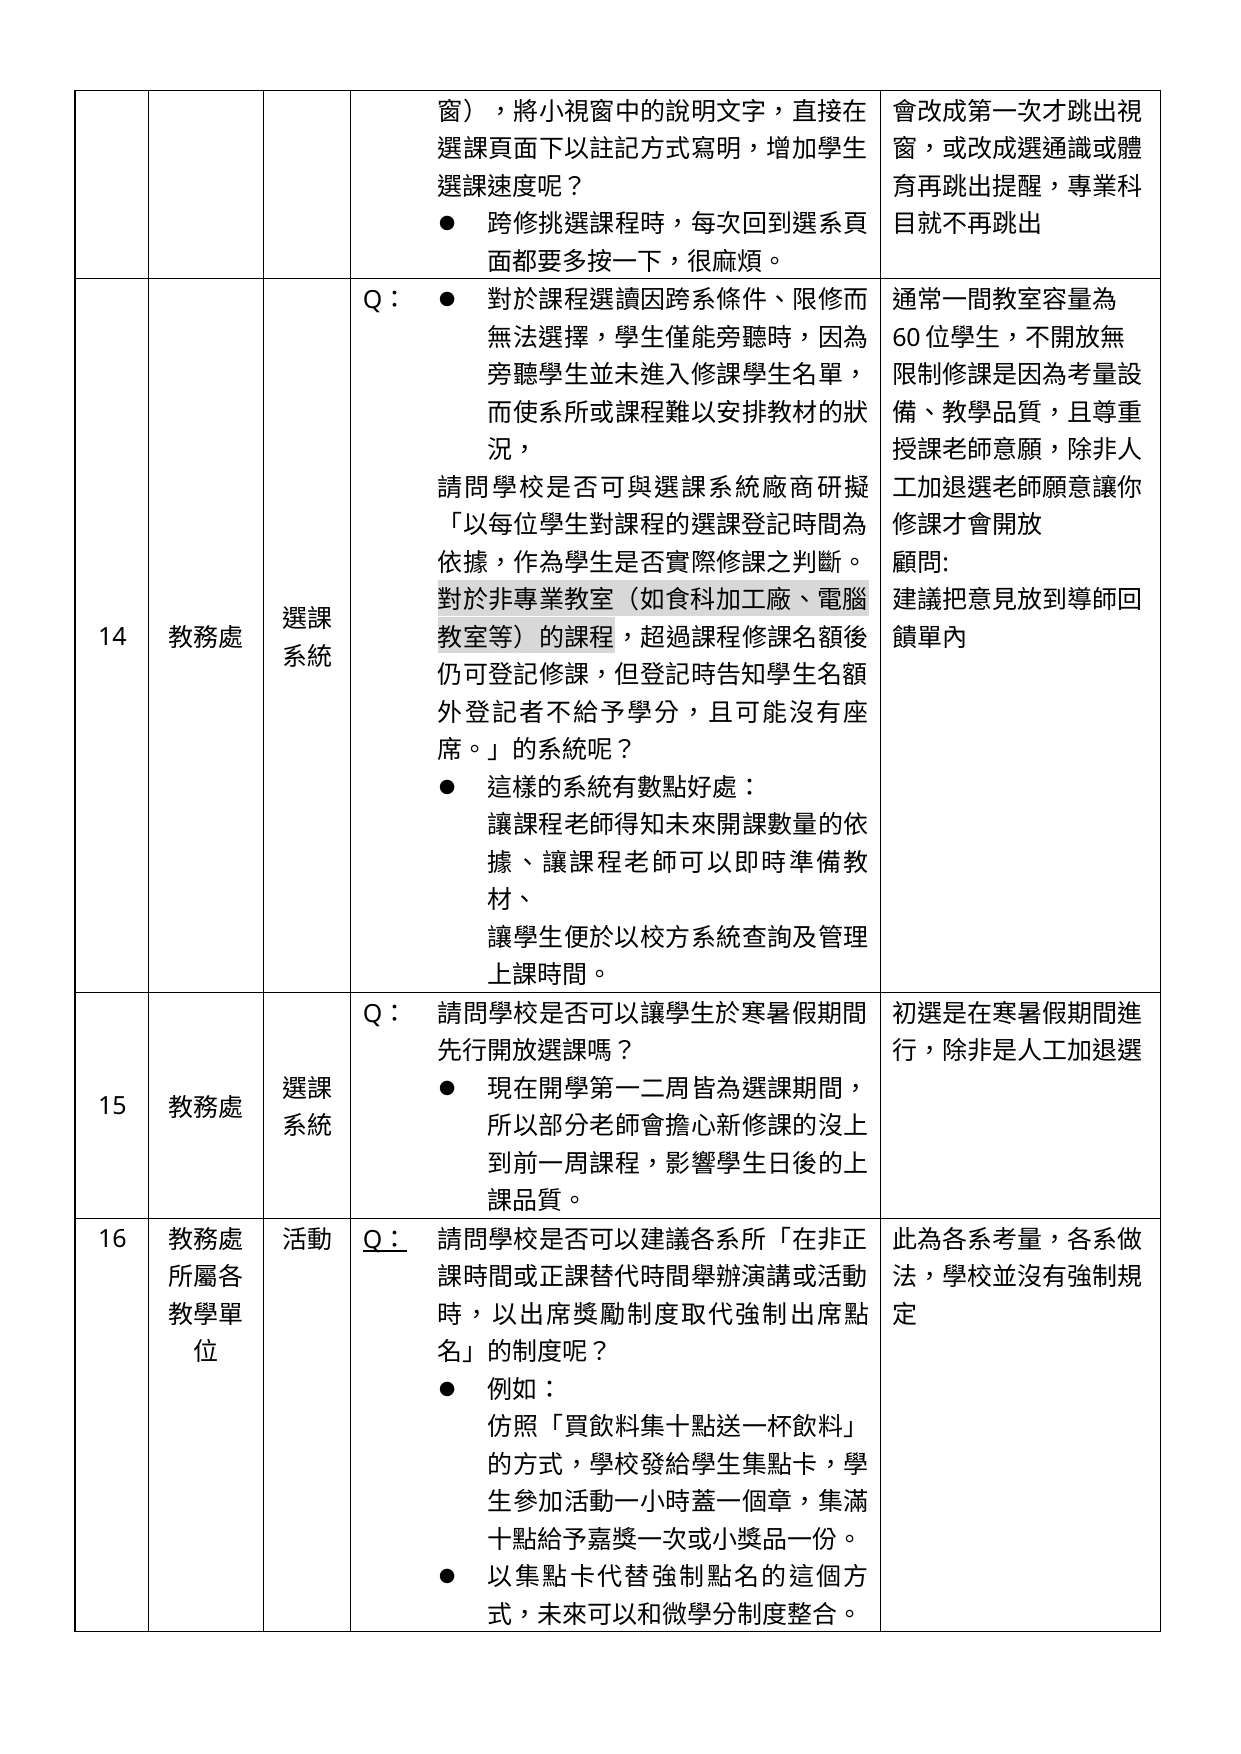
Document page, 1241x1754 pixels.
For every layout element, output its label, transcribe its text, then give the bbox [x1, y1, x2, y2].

table_cell Q： [351, 1219, 426, 1631]
table_cell 教務處 [149, 993, 263, 1218]
table_cell 14 [76, 279, 148, 992]
table_cell 選課系統 [264, 993, 350, 1218]
table_cell 會改成第一次才跳出視窗，或改成選通識或體育再跳出提醒，專業科目就不再跳出 [881, 91, 1160, 278]
table_cell Q： [351, 279, 426, 992]
table_cell [351, 91, 426, 278]
table_cell [264, 91, 350, 278]
table_cell [149, 91, 263, 278]
table_cell 15 [76, 993, 148, 1218]
table_cell Q： [351, 993, 426, 1218]
table_cell 請問學校是否可以讓學生於寒暑假期間先行開放選課嗎？ 現在開學第一二周皆為選課期間，所以部分老師會擔心新修課的沒上到前一周課程，影響學生日後的上課品質。 [426, 993, 880, 1218]
table_cell 選課系統 [264, 279, 350, 992]
table_cell 教務處所屬各教學單位 [149, 1219, 263, 1631]
table_cell 通常一間教室容量為60位學生，不開放無限制修課是因為考量設備、教學品質，且尊重授課老師意願，除非人工加退選老師願意讓你修課才會開放 顧問: 建議把意見放到導師回饋單內 [881, 279, 1160, 992]
table_cell 請問學校是否可以建議各系所「在非正課時間或正課替代時間舉辦演講或活動時，以出席獎勵制度取代強制出席點名」的制度呢？ 例如： 仿照「買飲料集十點送一杯飲料」的方式，學校發給學生集點卡，學生參加活動一小時蓋一個章，集滿十點給予嘉獎一次或小獎品一份。 以集點卡代替強制點名的這個方式，未來可以和微學分制度整合。 至於集幾點、與微學分整合的認證方式，這些建議再另外討論。 現在有同學因為老師的個別意識，即使有參加活動，也被老師主觀判斷學生未參與活動而給予曠課的情事發生，請校方能對此項制度進行研議。 [426, 1219, 880, 1631]
table_cell 初選是在寒暑假期間進行，除非是人工加退選 [881, 993, 1160, 1218]
table_cell 教務處 [149, 279, 263, 992]
table_cell 窗），將小視窗中的說明文字，直接在選課頁面下以註記方式寫明，增加學生選課速度呢？ 跨修挑選課程時，每次回到選系頁面都要多按一下，很麻煩。 [426, 91, 880, 278]
table_cell 此為各系考量，各系做法，學校並沒有強制規定 [881, 1219, 1160, 1631]
table_cell [76, 91, 148, 278]
table_cell 對於課程選讀因跨系條件、限修而無法選擇，學生僅能旁聽時，因為旁聽學生並未進入修課學生名單，而使系所或課程難以安排教材的狀況， 請問學校是否可與選課系統廠商研擬「以每位學生對課程的選課登記時間為依據，作為學生是否實際修課之判斷。對於非專業教室（如食科加工廠、電腦教室等）的課程，超過課程修課名額後仍可登記修課，但登記時告知學生名額外登記者不給予學分，且可能沒有座席。」的系統呢？ 這樣的系統有數點好處： 讓課程老師得知未來開課數量的依據、讓課程老師可以即時準備教材、 讓學生便於以校方系統查詢及管理上課時間。 [426, 279, 880, 992]
table_cell 活動 [264, 1219, 350, 1631]
table_cell 16 [76, 1219, 148, 1631]
